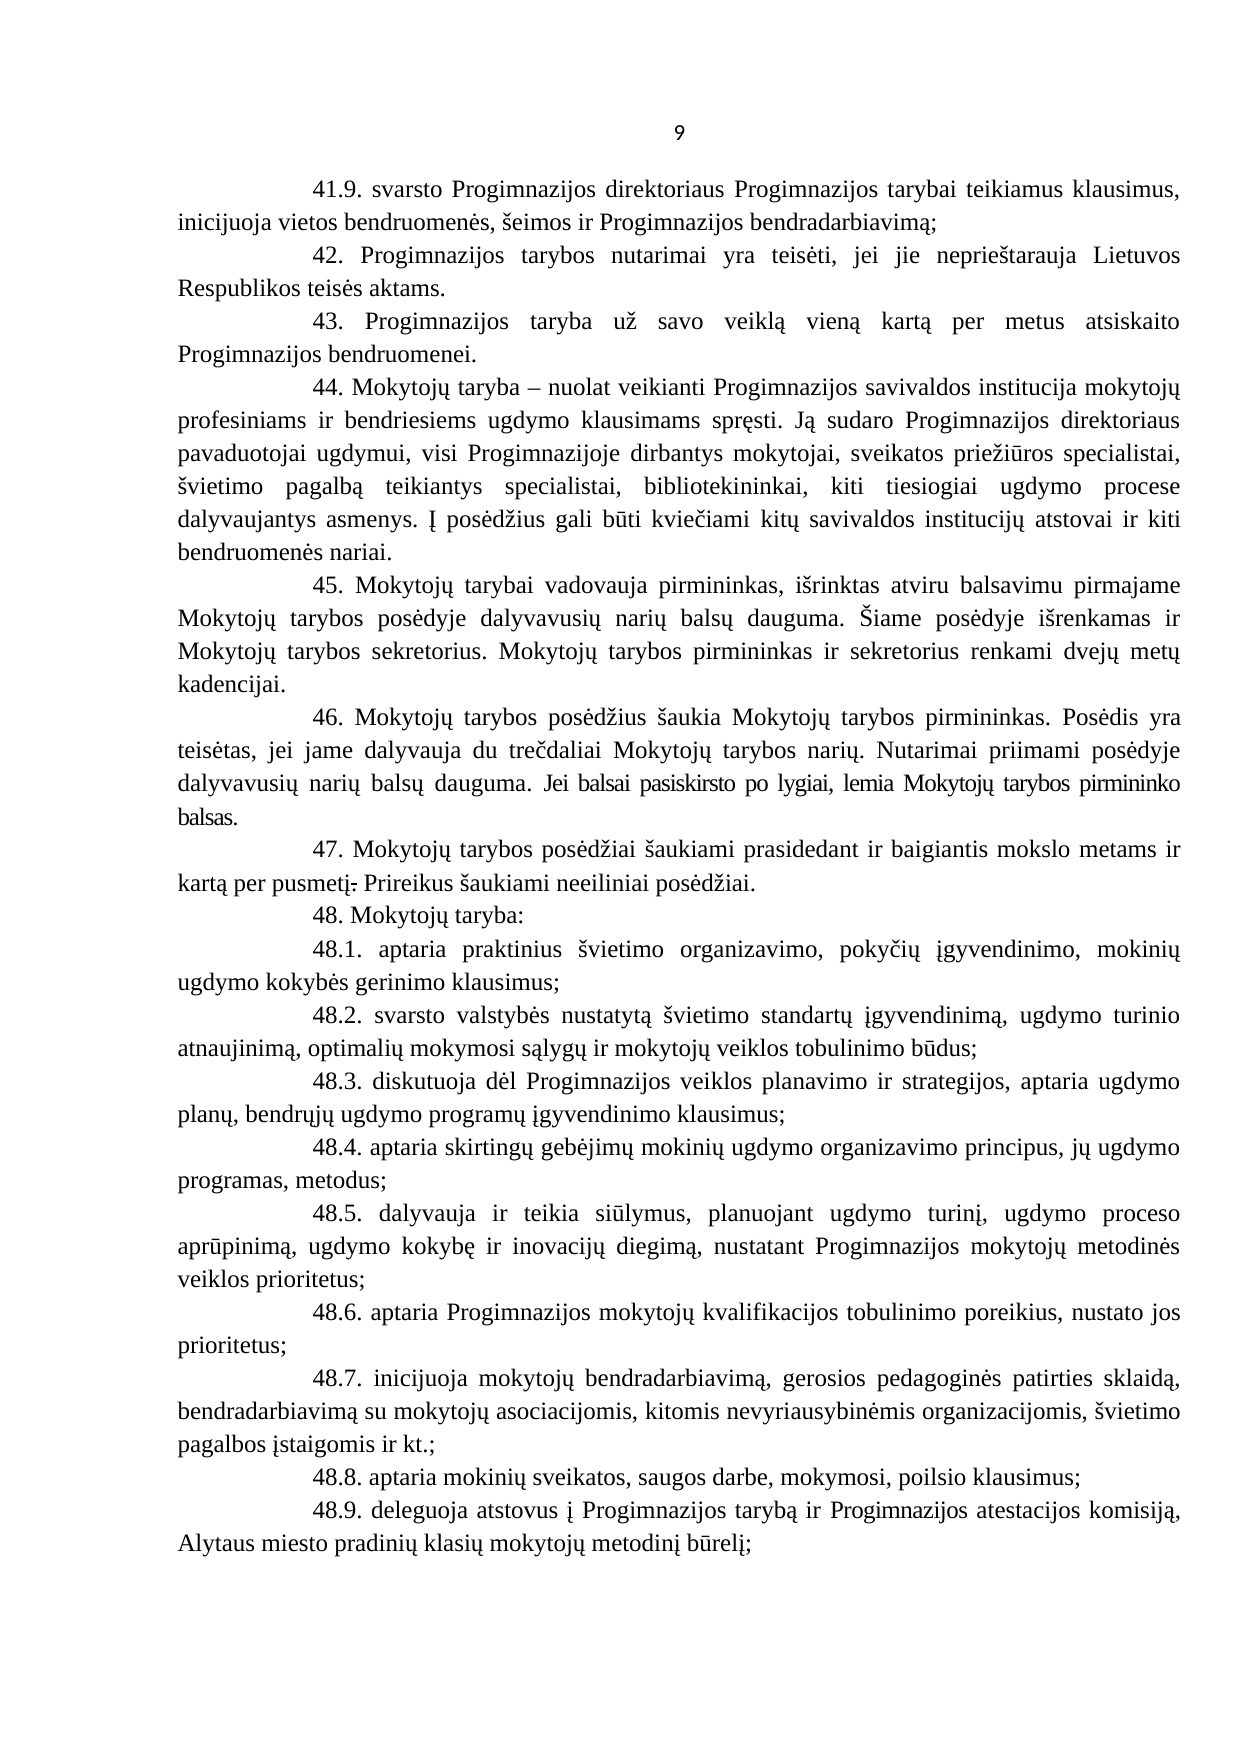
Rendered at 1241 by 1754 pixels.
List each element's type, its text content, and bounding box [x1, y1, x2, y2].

text 45. Mokytojų tarybai vadovauja pirmininkas, išrinktas atviru balsavimu pirmajame Mokytojų tarybos posėdyje dalyvavusių narių balsų dauguma. Šiame posėdyje išrenkamas ir Mokytojų tarybos sekretorius. Mokytojų tarybos pirmininkas ir sekretorius renkami dvejų metų kadencijai. [177, 570, 1181, 698]
text 48.2. svarsto valstybės nustatytą švietimo standartų įgyvendinimą, ugdymo turinio atnaujinimą, optimalių mokymosi sąlygų ir mokytojų veiklos tobulinimo būdus; [177, 1000, 1181, 1061]
text 47. Mokytojų tarybos posėdžiai šaukiami prasidedant ir baigiantis mokslo metams ir kartą per pusmetį. Prireikus šaukiami neeiliniai posėdžiai. [177, 834, 1181, 896]
text 48.3. diskutuoja dėl Progimnazijos veiklos planavimo ir strategijos, aptaria ugdymo planų, bendrųjų ugdymo programų įgyvendinimo klausimus; [177, 1066, 1181, 1127]
text 48.1. aptaria praktinius švietimo organizavimo, pokyčių įgyvendinimo, mokinių ugdymo kokybės gerinimo klausimus; [177, 934, 1181, 995]
text 48. Mokytojų taryba: [177, 901, 1181, 929]
text 42. Progimnazijos tarybos nutarimai yra teisėti, jei jie neprieštarauja Lietuvos Respublikos teisės aktams. [177, 240, 1181, 302]
text 44. Mokytojų taryba – nuolat veikianti Progimnazijos savivaldos institucija mokytojų profesiniams ir bendriesiems ugdymo klausimams spręsti. Ją sudaro Progimnazijos direktoriaus pavaduotojai ugdymui, visi Progimnazijoje dirbantys mokytojai, sveikatos priežiūros specialistai, švietimo pagalbą teikiantys specialistai, bibliotekininkai, kiti tiesiogiai ugdymo procese dalyvaujantys asmenys. Į posėdžius gali būti kviečiami kitų savivaldos institucijų atstovai ir kiti bendruomenės nariai. [177, 372, 1181, 566]
text 41.9. svarsto Progimnazijos direktoriaus Progimnazijos tarybai teikiamus klausimus, inicijuoja vietos bendruomenės, šeimos ir Progimnazijos bendradarbiavimą; [177, 174, 1181, 236]
text 48.8. aptaria mokinių sveikatos, saugos darbe, mokymosi, poilsio klausimus; [177, 1462, 1181, 1491]
text 48.5. dalyvauja ir teikia siūlymus, planuojant ugdymo turinį, ugdymo proceso aprūpinimą, ugdymo kokybę ir inovacijų diegimą, nustatant Progimnazijos mokytojų metodinės veiklos prioritetus; [177, 1198, 1181, 1293]
text 48.6. aptaria Progimnazijos mokytojų kvalifikacijos tobulinimo poreikius, nustato jos prioritetus; [177, 1297, 1181, 1359]
text 48.7. inicijuoja mokytojų bendradarbiavimą, gerosios pedagoginės patirties sklaidą, bendradarbiavimą su mokytojų asociacijomis, kitomis nevyriausybinėmis organizacijomis, švietimo pagalbos įstaigomis ir kt.; [177, 1363, 1181, 1458]
text 48.4. aptaria skirtingų gebėjimų mokinių ugdymo organizavimo principus, jų ugdymo programas, metodus; [177, 1132, 1181, 1193]
text 43. Progimnazijos taryba už savo veiklą vieną kartą per metus atsiskaito Progimnazijos bendruomenei. [177, 306, 1181, 368]
text 48.9. deleguoja atstovus į Progimnazijos tarybą ir Progimnazijos atestacijos komisiją, Alytaus miesto pradinių klasių mokytojų metodinį būrelį; [177, 1495, 1181, 1557]
text 46. Mokytojų tarybos posėdžius šaukia Mokytojų tarybos pirmininkas. Posėdis yra teisėtas, jei jame dalyvauja du trečdaliai Mokytojų tarybos narių. Nutarimai priimami posėdyje dalyvavusių narių balsų dauguma. Jei balsai pasiskirsto po lygiai, lemia Mokytojų tarybos pirmininko balsas. [177, 702, 1181, 830]
